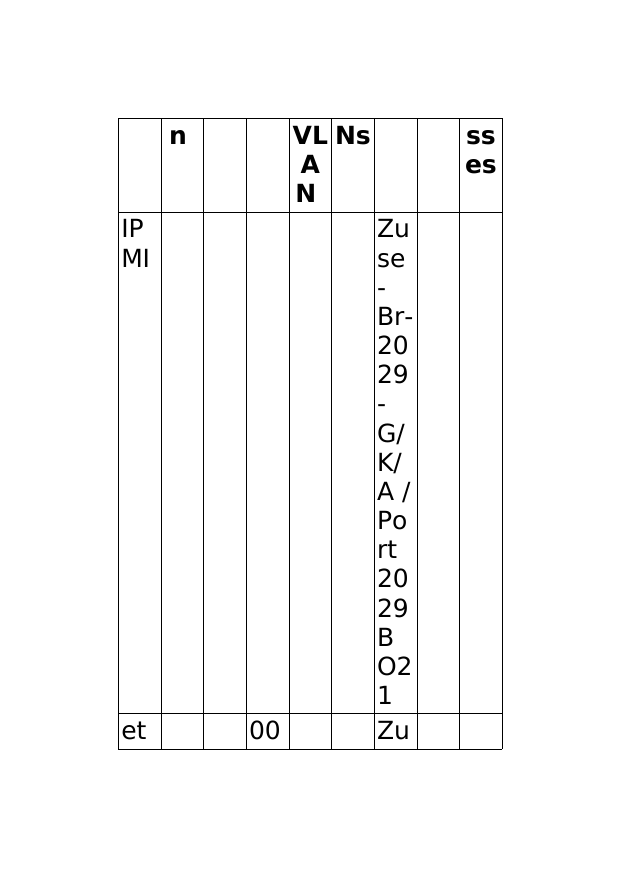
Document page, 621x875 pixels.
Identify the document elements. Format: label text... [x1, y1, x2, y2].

table_cell [162, 213, 203, 713]
table_cell 00 [247, 714, 289, 748]
table_cell [204, 714, 246, 748]
table_header n [162, 119, 203, 212]
table_cell [247, 213, 289, 713]
table_cell [418, 213, 459, 713]
table_cell [290, 213, 331, 713]
table_cell [460, 714, 502, 748]
table_header VLAN [290, 119, 331, 212]
table_header [247, 119, 289, 212]
table_cell [204, 213, 246, 713]
table_header [375, 119, 417, 212]
table_cell [460, 213, 502, 713]
table_header [418, 119, 459, 212]
table_header [204, 119, 246, 212]
table_cell [418, 714, 459, 748]
table_cell [332, 213, 374, 713]
table_cell [162, 714, 203, 748]
table_cell et [119, 714, 161, 748]
table_header sses [460, 119, 502, 212]
table_cell [332, 714, 374, 748]
table_cell IPMI [119, 213, 161, 713]
table_cell Zuse-Br-2029-G/K/A / Port 2029BO21 [375, 213, 417, 713]
table_cell [290, 714, 331, 748]
table_header Ns [332, 119, 374, 212]
table_header [119, 119, 161, 212]
table_cell Zu [375, 714, 417, 748]
